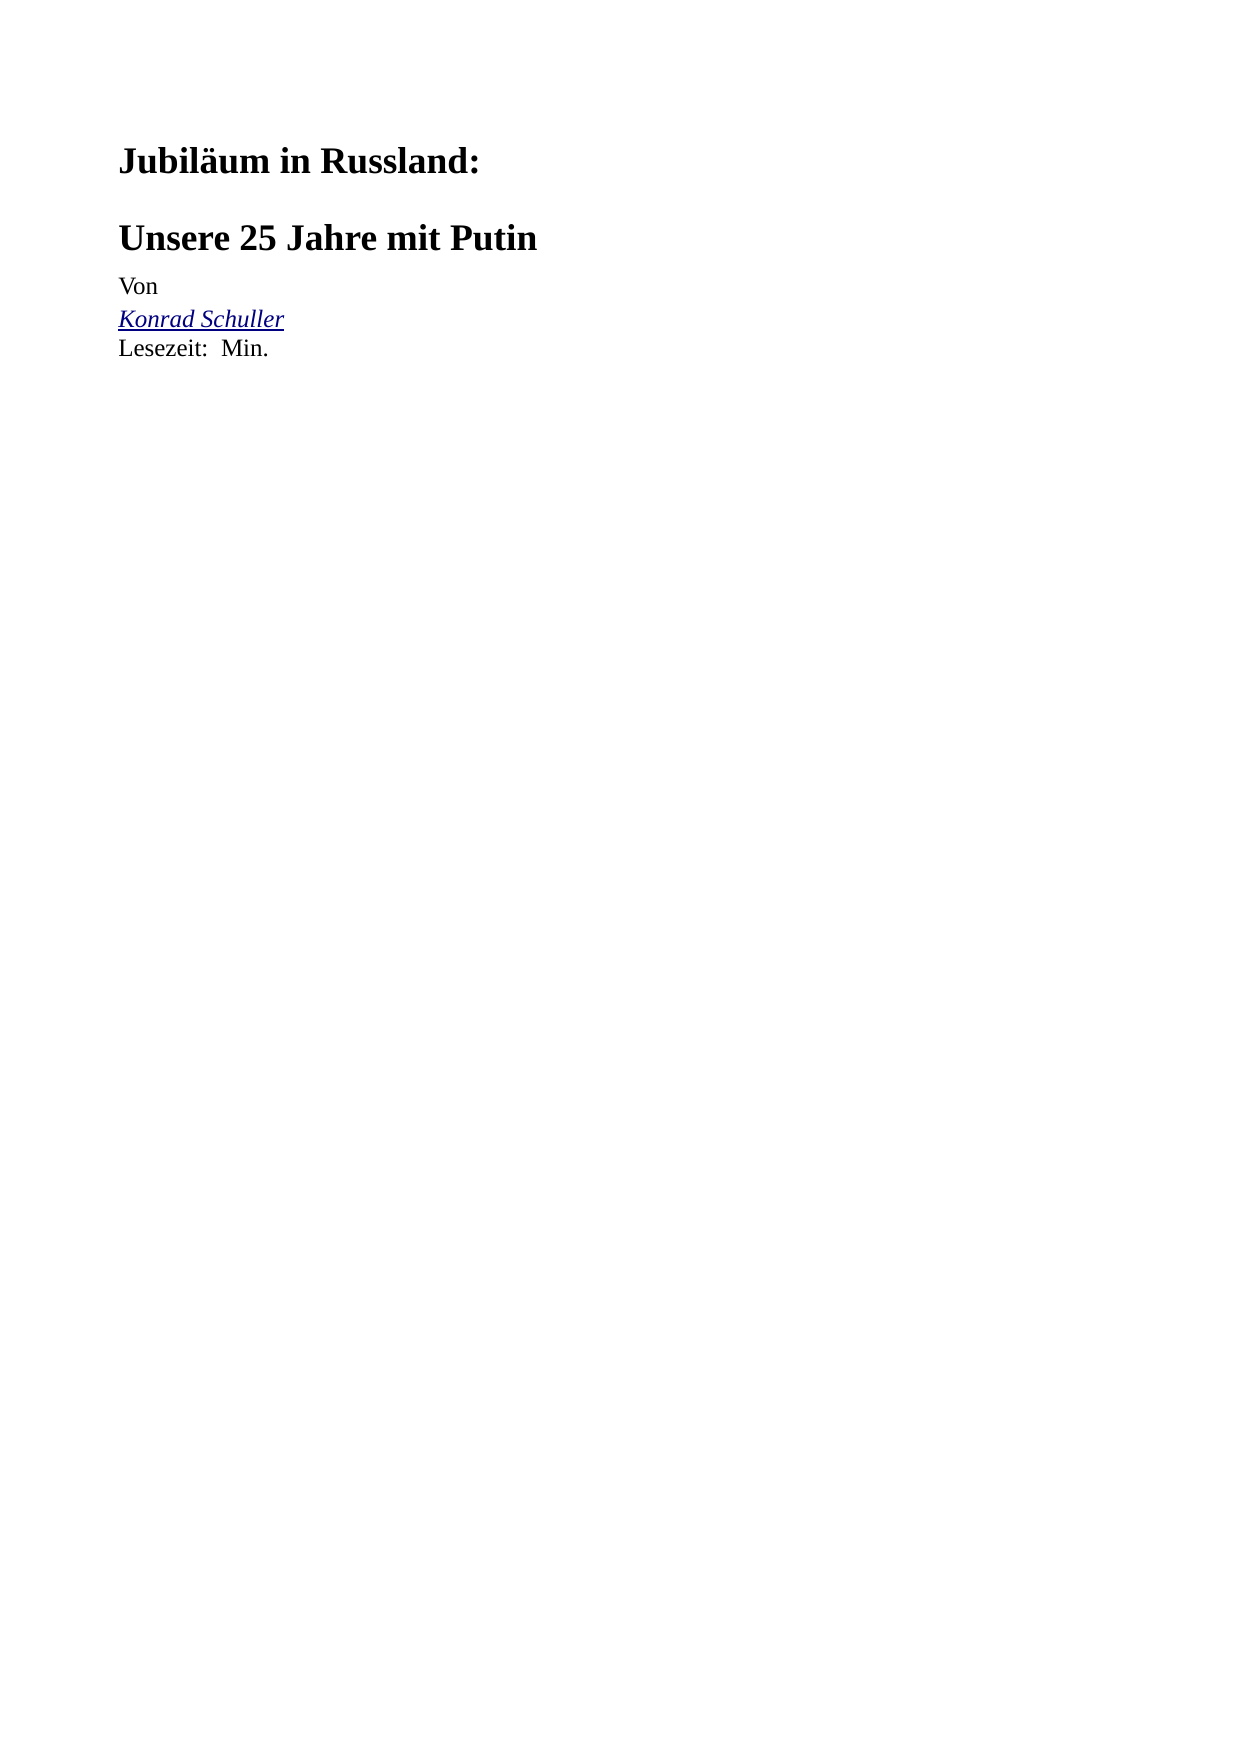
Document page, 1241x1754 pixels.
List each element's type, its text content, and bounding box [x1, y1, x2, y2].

text Von [118, 271, 1122, 300]
subtitle Jubiläum in Russland: [118, 139, 1122, 182]
text Konrad Schuller [118, 304, 1122, 333]
text Lesezeit: Min. [118, 333, 1122, 362]
subtitle Unsere 25 Jahre mit Putin [118, 215, 1122, 258]
